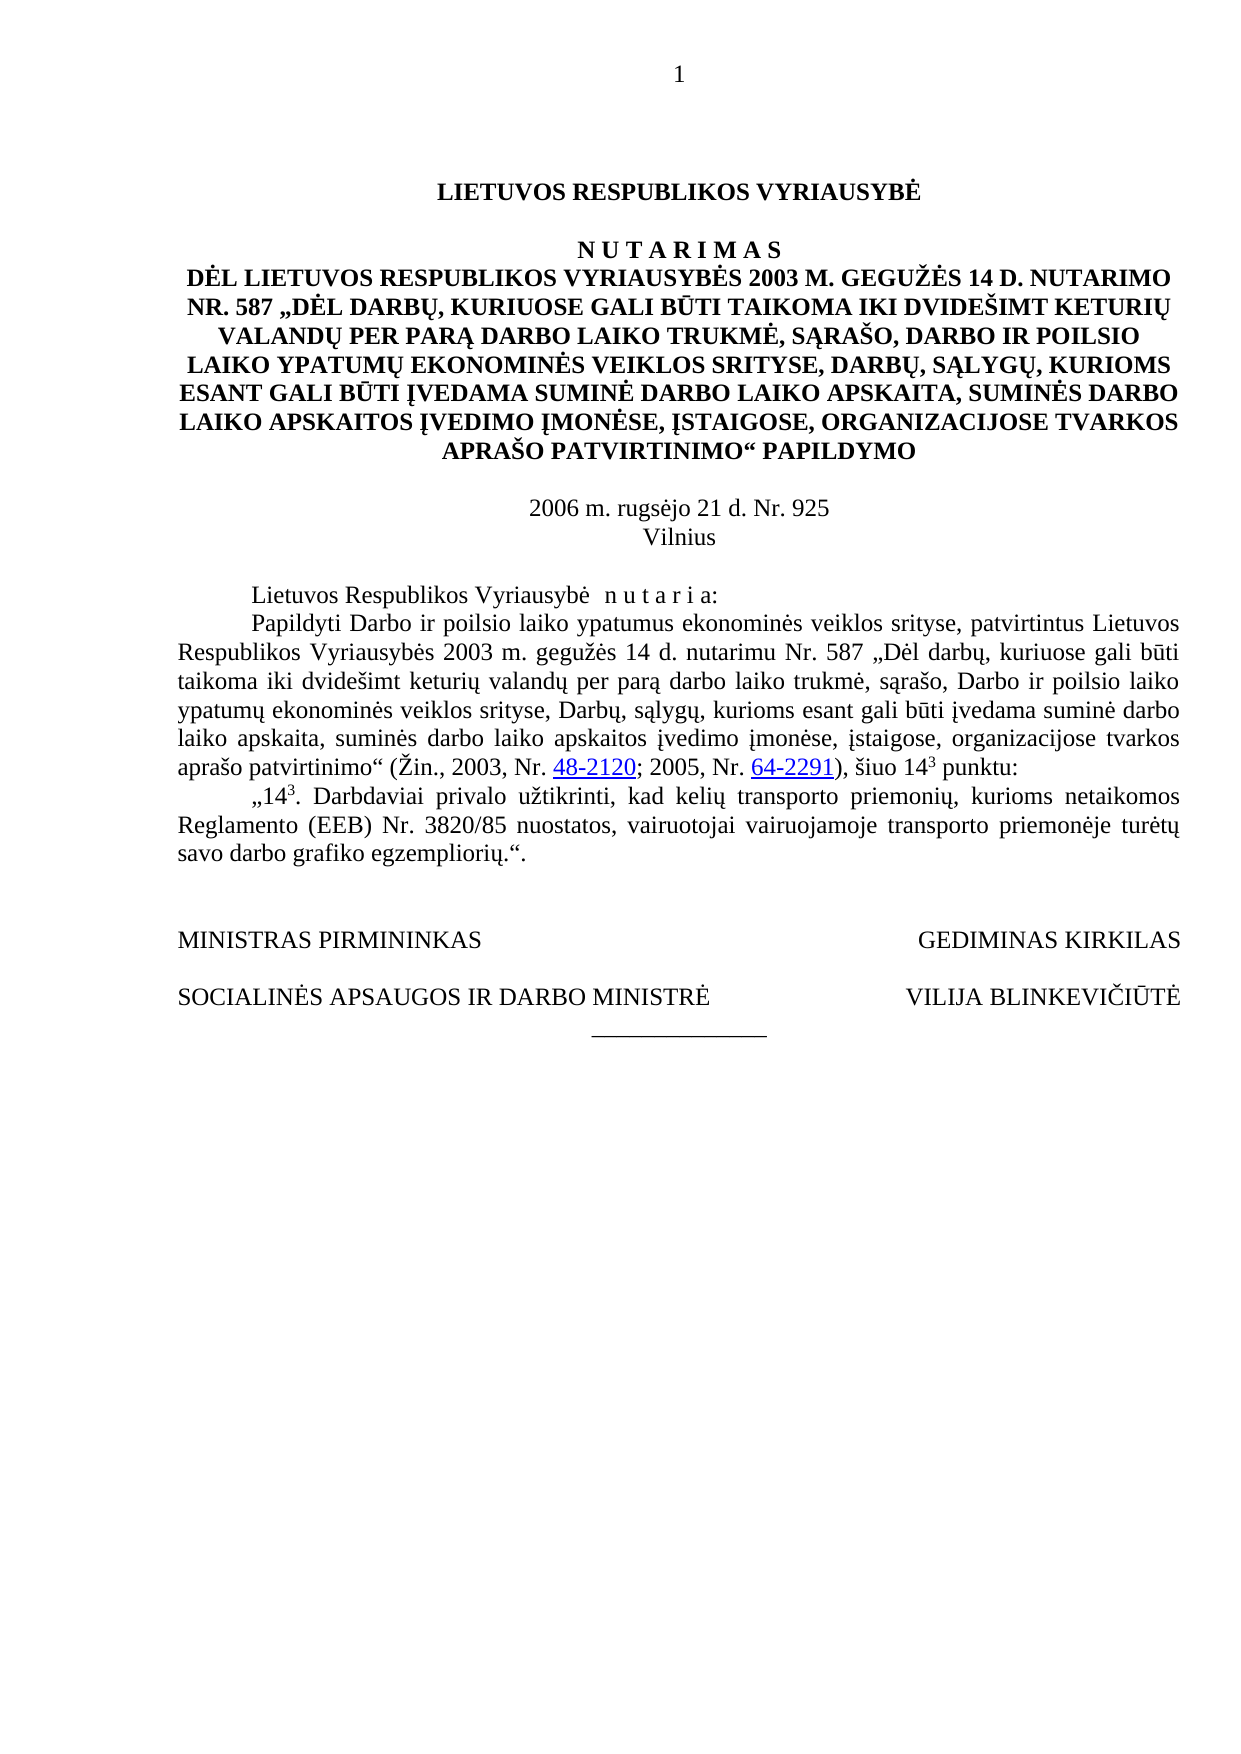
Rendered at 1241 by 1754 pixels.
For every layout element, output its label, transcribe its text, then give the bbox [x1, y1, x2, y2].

text Vilnius [177, 522, 1181, 551]
text „143. Darbdaviai privalo užtikrinti, kad kelių transporto priemonių, kurioms netaikomos Reglamento (EEB) Nr. 3820/85 nuostatos, vairuotojai vairuojamoje transporto priemonėje turėtų savo darbo grafiko egzempliorių.“. [177, 781, 1181, 867]
text Papildyti Darbo ir poilsio laiko ypatumus ekonominės veiklos srityse, patvirtintus Lietuvos Respublikos Vyriausybės 2003 m. gegužės 14 d. nutarimu Nr. 587 „Dėl darbų, kuriuose gali būti taikoma iki dvidešimt keturių valandų per parą darbo laiko trukmė, sąrašo, Darbo ir poilsio laiko ypatumų ekonominės veiklos srityse, Darbų, sąlygų, kurioms esant gali būti įvedama suminė darbo laiko apskaita, suminės darbo laiko apskaitos įvedimo įmonėse, įstaigose, organizacijose tvarkos aprašo patvirtinimo“ (Žin., 2003, Nr. 48-2120; 2005, Nr. 64-2291), šiuo 143 punktu: [177, 608, 1181, 781]
text ______________ [177, 1011, 1181, 1040]
text MINISTRAS PIRMININKAS GEDIMINAS KIRKILAS [177, 925, 1181, 953]
text SOCIALINĖS APSAUGOS IR DARBO MINISTRĖ VILIJA BLINKEVIČIŪTĖ [177, 982, 1181, 1011]
text Lietuvos Respublikos Vyriausybė nutaria: [177, 580, 1181, 608]
text 2006 m. rugsėjo 21 d. Nr. 925 [177, 493, 1181, 522]
text N U T A R I M A S [177, 235, 1181, 263]
text LIETUVOS RESPUBLIKOS VYRIAUSYBĖ [177, 177, 1181, 206]
text DĖL LIETUVOS RESPUBLIKOS VYRIAUSYBĖS 2003 M. GEGUŽĖS 14 D. NUTARIMO NR. 587 „DĖL DARBŲ, KURIUOSE GALI BŪTI TAIKOMA IKI DVIDEŠIMT KETURIŲ VALANDŲ PER PARĄ DARBO LAIKO TRUKMĖ, SĄRAŠO, DARBO IR POILSIO LAIKO YPATUMŲ EKONOMINĖS VEIKLOS SRITYSE, DARBŲ, SĄLYGŲ, KURIOMS ESANT GALI BŪTI ĮVEDAMA SUMINĖ DARBO LAIKO APSKAITA, SUMINĖS DARBO LAIKO APSKAITOS ĮVEDIMO ĮMONĖSE, ĮSTAIGOSE, ORGANIZACIJOSE TVARKOS APRAŠO PATVIRTINIMO“ PAPILDYMO [177, 263, 1181, 465]
